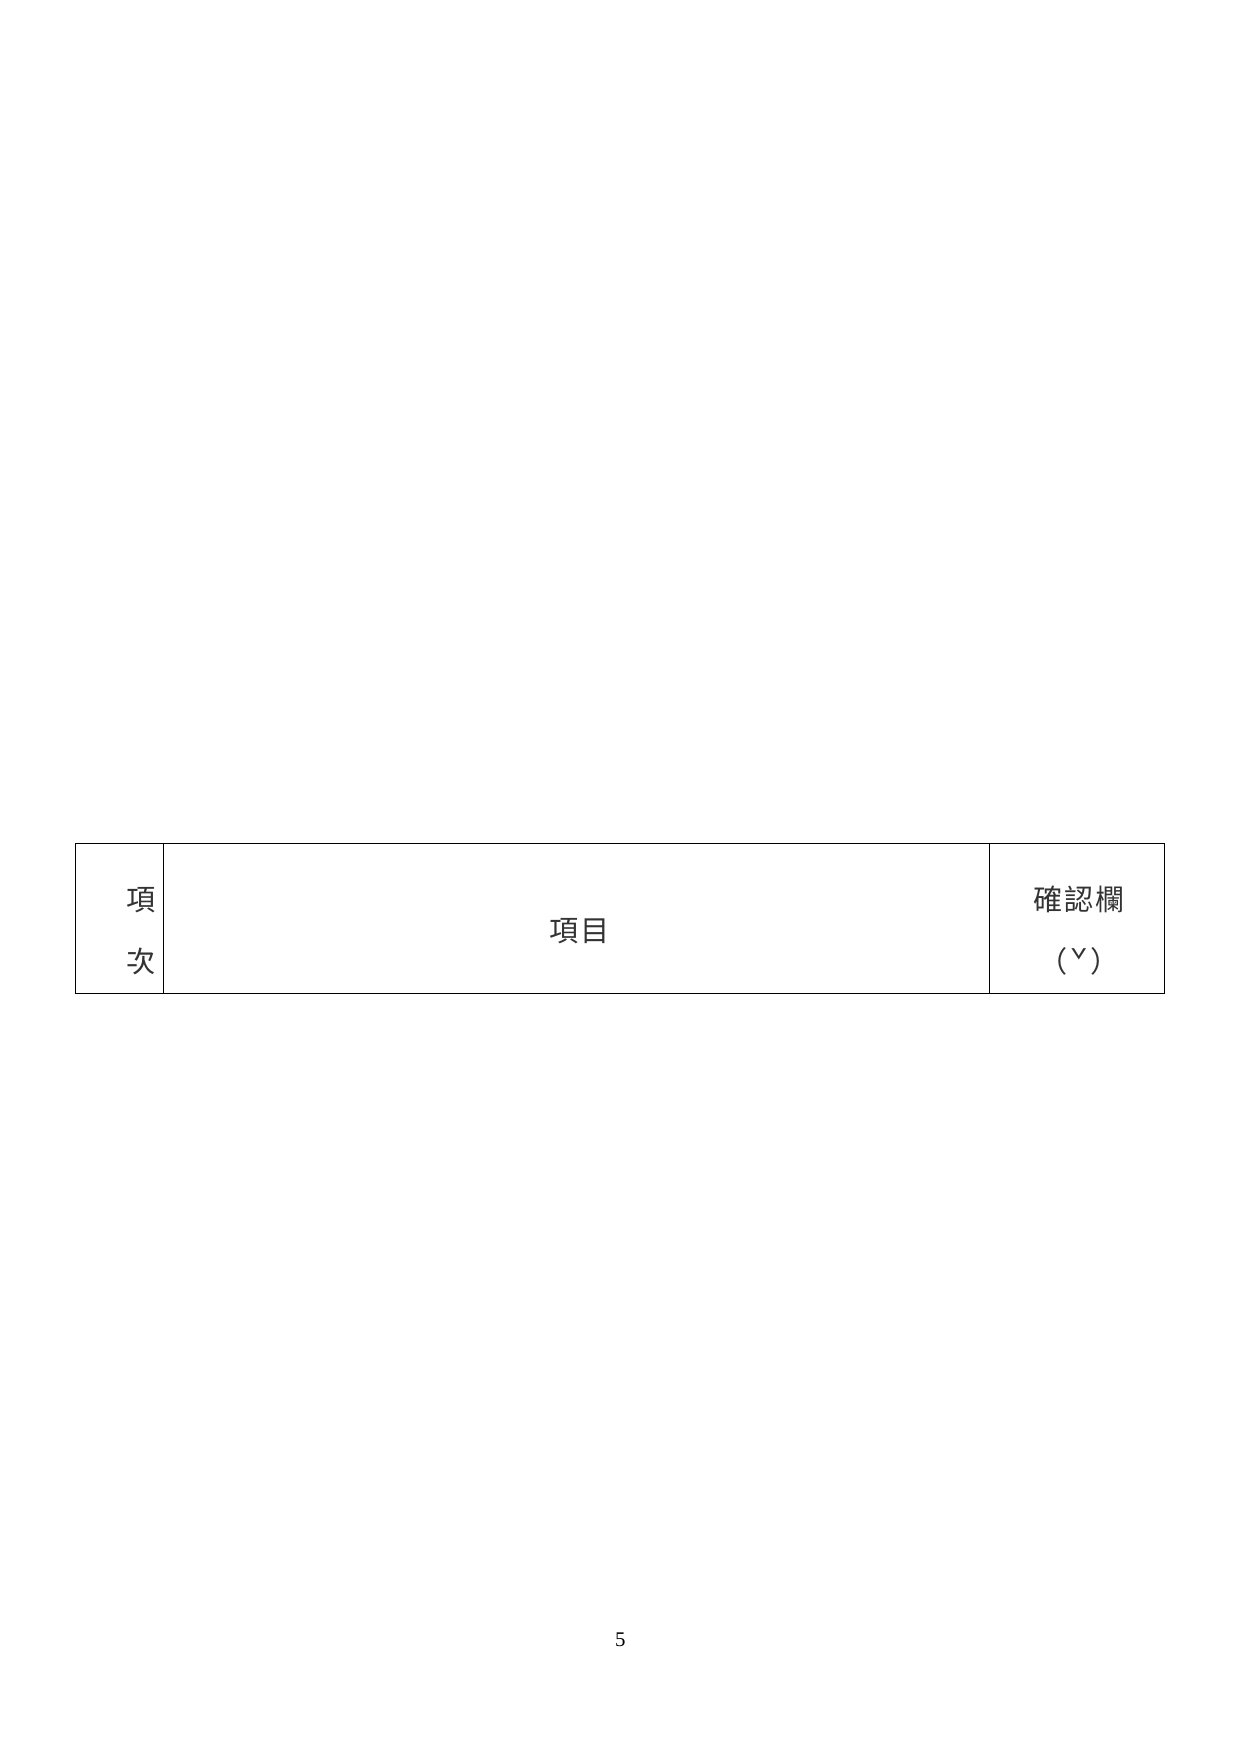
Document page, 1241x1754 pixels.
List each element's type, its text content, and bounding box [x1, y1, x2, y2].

table_header 項目 [164, 844, 989, 993]
table_header 確認欄（ˇ） [990, 844, 1164, 993]
table_header 項次 [76, 844, 163, 993]
